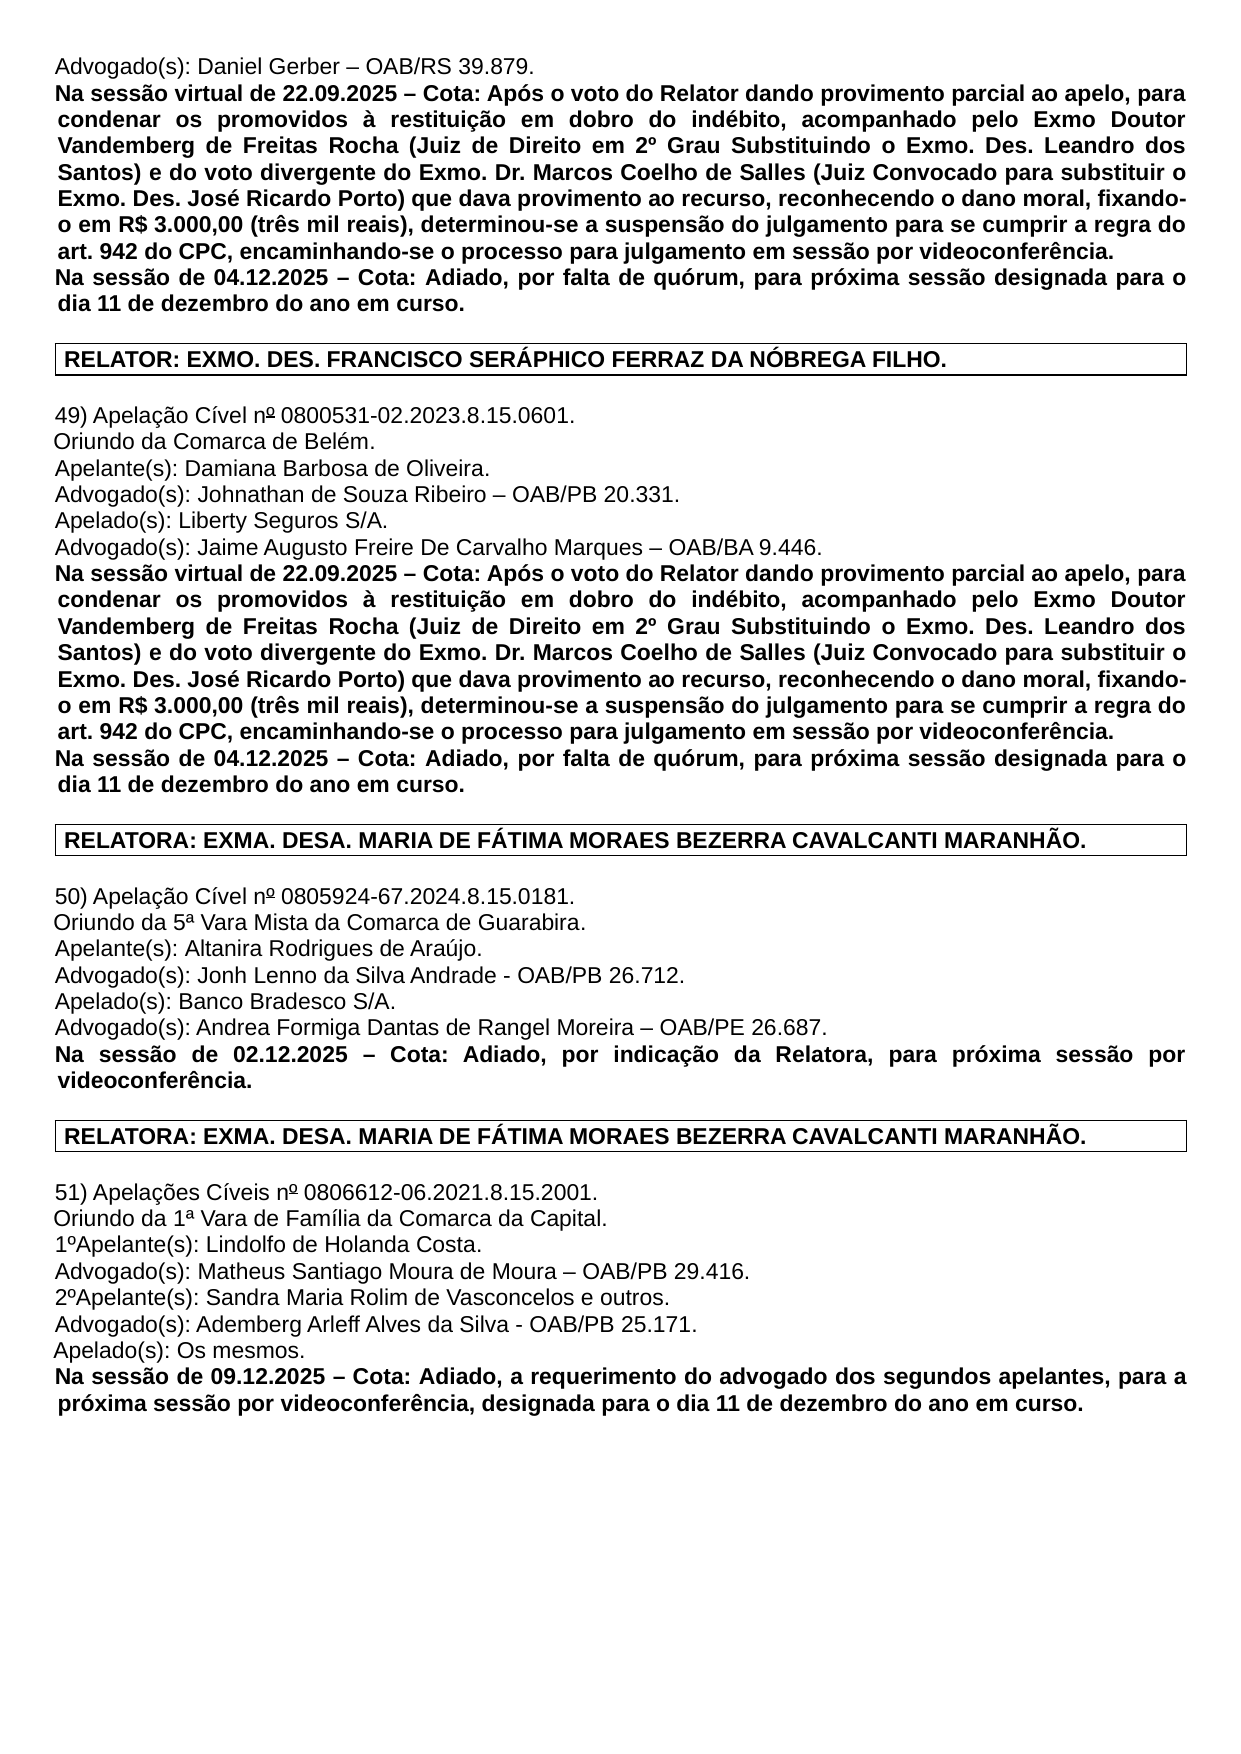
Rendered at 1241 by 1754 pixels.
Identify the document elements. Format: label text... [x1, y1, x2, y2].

text Oriundo da 1ª Vara de Família da Comarca da Capital. [53, 1205, 1187, 1231]
text RELATOR: EXMO. DES. FRANCISCO SERÁPHICO FERRAZ DA NÓBREGA FILHO. [56, 344, 1186, 374]
text Na sessão de 04.12.2025 – Cota: Adiado, por falta de quórum, para próxima sessão designada para o dia 11 de dezembro do ano em curso. [54, 744, 1187, 797]
text Na sessão de 09.12.2025 – Cota: Adiado, a requerimento do advogado dos segundos apelantes, para a próxima sessão por videoconferência, designada para o dia 11 de dezembro do ano em curso. [54, 1363, 1187, 1416]
text Na sessão de 04.12.2025 – Cota: Adiado, por falta de quórum, para próxima sessão designada para o dia 11 de dezembro do ano em curso. [54, 264, 1187, 317]
text Advogado(s): Johnathan de Souza Ribeiro – OAB/PB 20.331. [54, 481, 1187, 507]
text Oriundo da 5ª Vara Mista da Comarca de Guarabira. [53, 909, 1187, 935]
text Advogado(s): Ademberg Arleff Alves da Silva - OAB/PB 25.171. [54, 1311, 1187, 1337]
text Oriundo da Comarca de Belém. [53, 428, 1187, 455]
text 51) Apelações Cíveis nº 0806612-06.2021.8.15.2001. [54, 1179, 1187, 1205]
text Apelante(s): Damiana Barbosa de Oliveira. [54, 455, 1187, 481]
text Apelado(s): Banco Bradesco S/A. [54, 988, 1187, 1014]
text Advogado(s): Daniel Gerber – OAB/RS 39.879. [54, 53, 1187, 79]
text Apelado(s): Os mesmos. [53, 1337, 992, 1363]
text Apelado(s): Liberty Seguros S/A. [54, 507, 1187, 534]
text 50) Apelação Cível nº 0805924-67.2024.8.15.0181. [54, 883, 1187, 909]
text 49) Apelação Cível nº 0800531-02.2023.8.15.0601. [54, 402, 1187, 428]
text Advogado(s): Andrea Formiga Dantas de Rangel Moreira – OAB/PE 26.687. [54, 1014, 1187, 1041]
text Advogado(s): Jaime Augusto Freire De Carvalho Marques – OAB/BA 9.446. [54, 534, 1187, 560]
text 2ºApelante(s): Sandra Maria Rolim de Vasconcelos e outros. [54, 1284, 1187, 1311]
text Na sessão virtual de 22.09.2025 – Cota: Após o voto do Relator dando provimento parcial ao apelo, para condenar os promovidos à restituição em dobro do indébito, acompanhado pelo Exmo Doutor Vandemberg de Freitas Rocha (Juiz de Direito em 2º Grau Substituindo o Exmo. Des. Leandro dos Santos) e do voto divergente do Exmo. Dr. Marcos Coelho de Salles (Juiz Convocado para substituir o Exmo. Des. José Ricardo Porto) que dava provimento ao recurso, reconhecendo o dano moral, fixando-o em R$ 3.000,00 (três mil reais), determinou-se a suspensão do julgamento para se cumprir a regra do art. 942 do CPC, encaminhando-se o processo para julgamento em sessão por videoconferência. [54, 79, 1187, 264]
text Apelante(s): Altanira Rodrigues de Araújo. [54, 935, 1187, 962]
text Na sessão virtual de 22.09.2025 – Cota: Após o voto do Relator dando provimento parcial ao apelo, para condenar os promovidos à restituição em dobro do indébito, acompanhado pelo Exmo Doutor Vandemberg de Freitas Rocha (Juiz de Direito em 2º Grau Substituindo o Exmo. Des. Leandro dos Santos) e do voto divergente do Exmo. Dr. Marcos Coelho de Salles (Juiz Convocado para substituir o Exmo. Des. José Ricardo Porto) que dava provimento ao recurso, reconhecendo o dano moral, fixando-o em R$ 3.000,00 (três mil reais), determinou-se a suspensão do julgamento para se cumprir a regra do art. 942 do CPC, encaminhando-se o processo para julgamento em sessão por videoconferência. [54, 560, 1187, 744]
text Na sessão de 02.12.2025 – Cota: Adiado, por indicação da Relatora, para próxima sessão por videoconferência. [54, 1041, 1187, 1093]
text RELATORA: EXMA. DESA. MARIA DE FÁTIMA MORAES BEZERRA CAVALCANTI MARANHÃO. [56, 825, 1186, 855]
text Advogado(s): Jonh Lenno da Silva Andrade - OAB/PB 26.712. [54, 962, 1187, 988]
text RELATORA: EXMA. DESA. MARIA DE FÁTIMA MORAES BEZERRA CAVALCANTI MARANHÃO. [56, 1121, 1186, 1151]
text Advogado(s): Matheus Santiago Moura de Moura – OAB/PB 29.416. [54, 1258, 1187, 1284]
text 1ºApelante(s): Lindolfo de Holanda Costa. [54, 1231, 1187, 1258]
